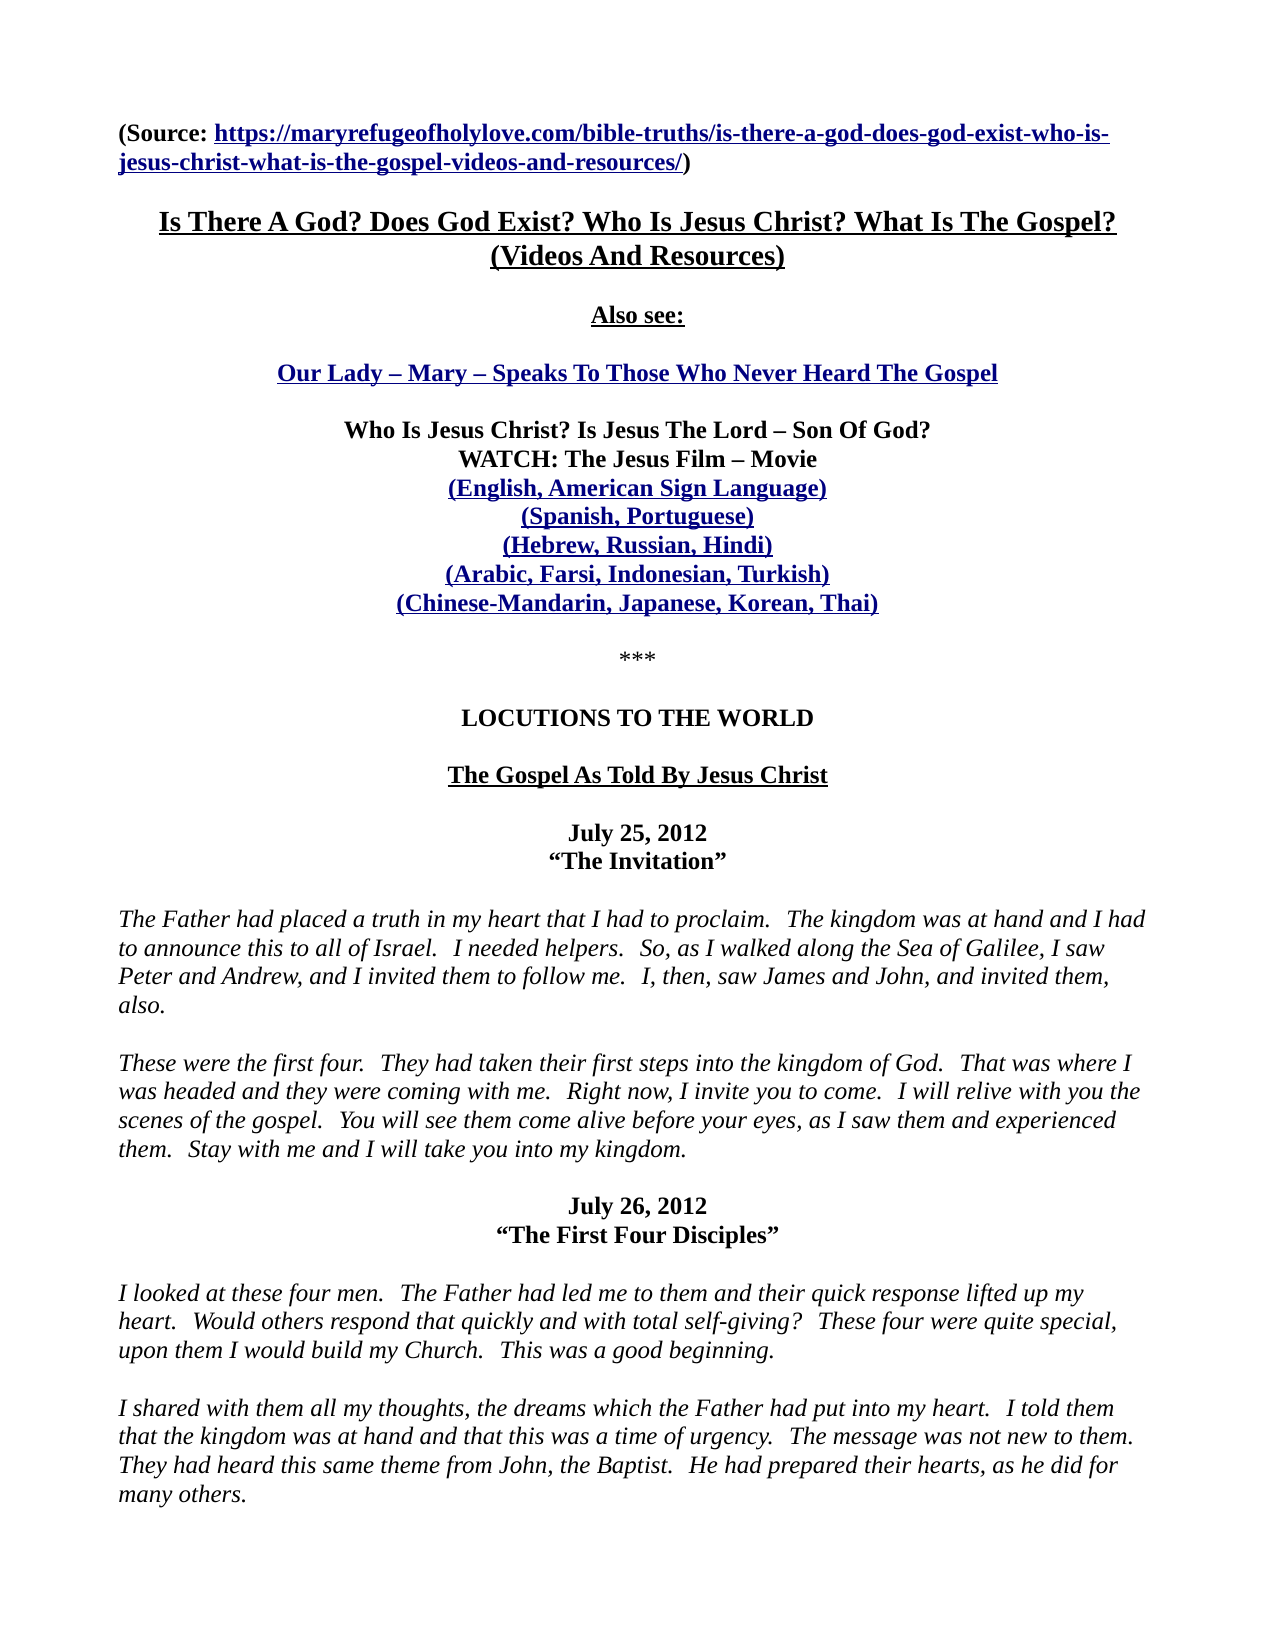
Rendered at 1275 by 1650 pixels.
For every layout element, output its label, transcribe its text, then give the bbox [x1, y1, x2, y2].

text The Gospel As Told By Jesus Christ [118, 760, 1157, 789]
text July 26, 2012 [118, 1191, 1157, 1220]
text The Father had placed a truth in my heart that I had to proclaim. The kingdom was at hand and I had to announce this to all of Israel. I needed helpers. So, as I walked along the Sea of Galilee, I saw Peter and Andrew, and I invited them to follow me. I, then, saw James and John, and invited them, also. [118, 904, 1157, 1019]
text (Source: https://maryrefugeofholylove.com/bible-truths/is-there-a-god-does-god-exist-who-is-jesus-christ-what-is-the-gospel-videos-and-resources/) [118, 118, 1157, 176]
text Who Is Jesus Christ? Is Jesus The Lord – Son Of God? WATCH: The Jesus Film – Movie (English, American Sign Language) (Spanish, Portuguese) (Hebrew, Russian, Hindi) (Arabic, Farsi, Indonesian, Turkish) (Chinese-Mandarin, Japanese, Korean, Thai) [118, 415, 1157, 616]
text LOCUTIONS TO THE WORLD [118, 703, 1157, 731]
text Our Lady – Mary – Speaks To Those Who Never Heard The Gospel [118, 358, 1157, 386]
text Also see: [118, 300, 1157, 329]
text These were the first four. They had taken their first steps into the kingdom of God. That was where I was headed and they were coming with me. Right now, I invite you to come. I will relive with you the scenes of the gospel. You will see them come alive before your eyes, as I saw them and experienced them. Stay with me and I will take you into my kingdom. [118, 1048, 1157, 1163]
text “The First Four Disciples” [118, 1220, 1157, 1249]
text I looked at these four men. The Father had led me to them and their quick response lifted up my heart. Would others respond that quickly and with total self-giving? These four were quite special, upon them I would build my Church. This was a good beginning. [118, 1278, 1157, 1364]
text Is There A God? Does God Exist? Who Is Jesus Christ? What Is The Gospel? (Videos And Resources) [118, 204, 1157, 271]
text I shared with them all my thoughts, the dreams which the Father had put into my heart. I told them that the kingdom was at hand and that this was a time of urgency. The message was not new to them. They had heard this same theme from John, the Baptist. He had prepared their hearts, as he did for many others. [118, 1393, 1157, 1508]
text “The Invitation” [118, 846, 1157, 875]
text July 25, 2012 [118, 818, 1157, 846]
text *** [118, 645, 1157, 674]
